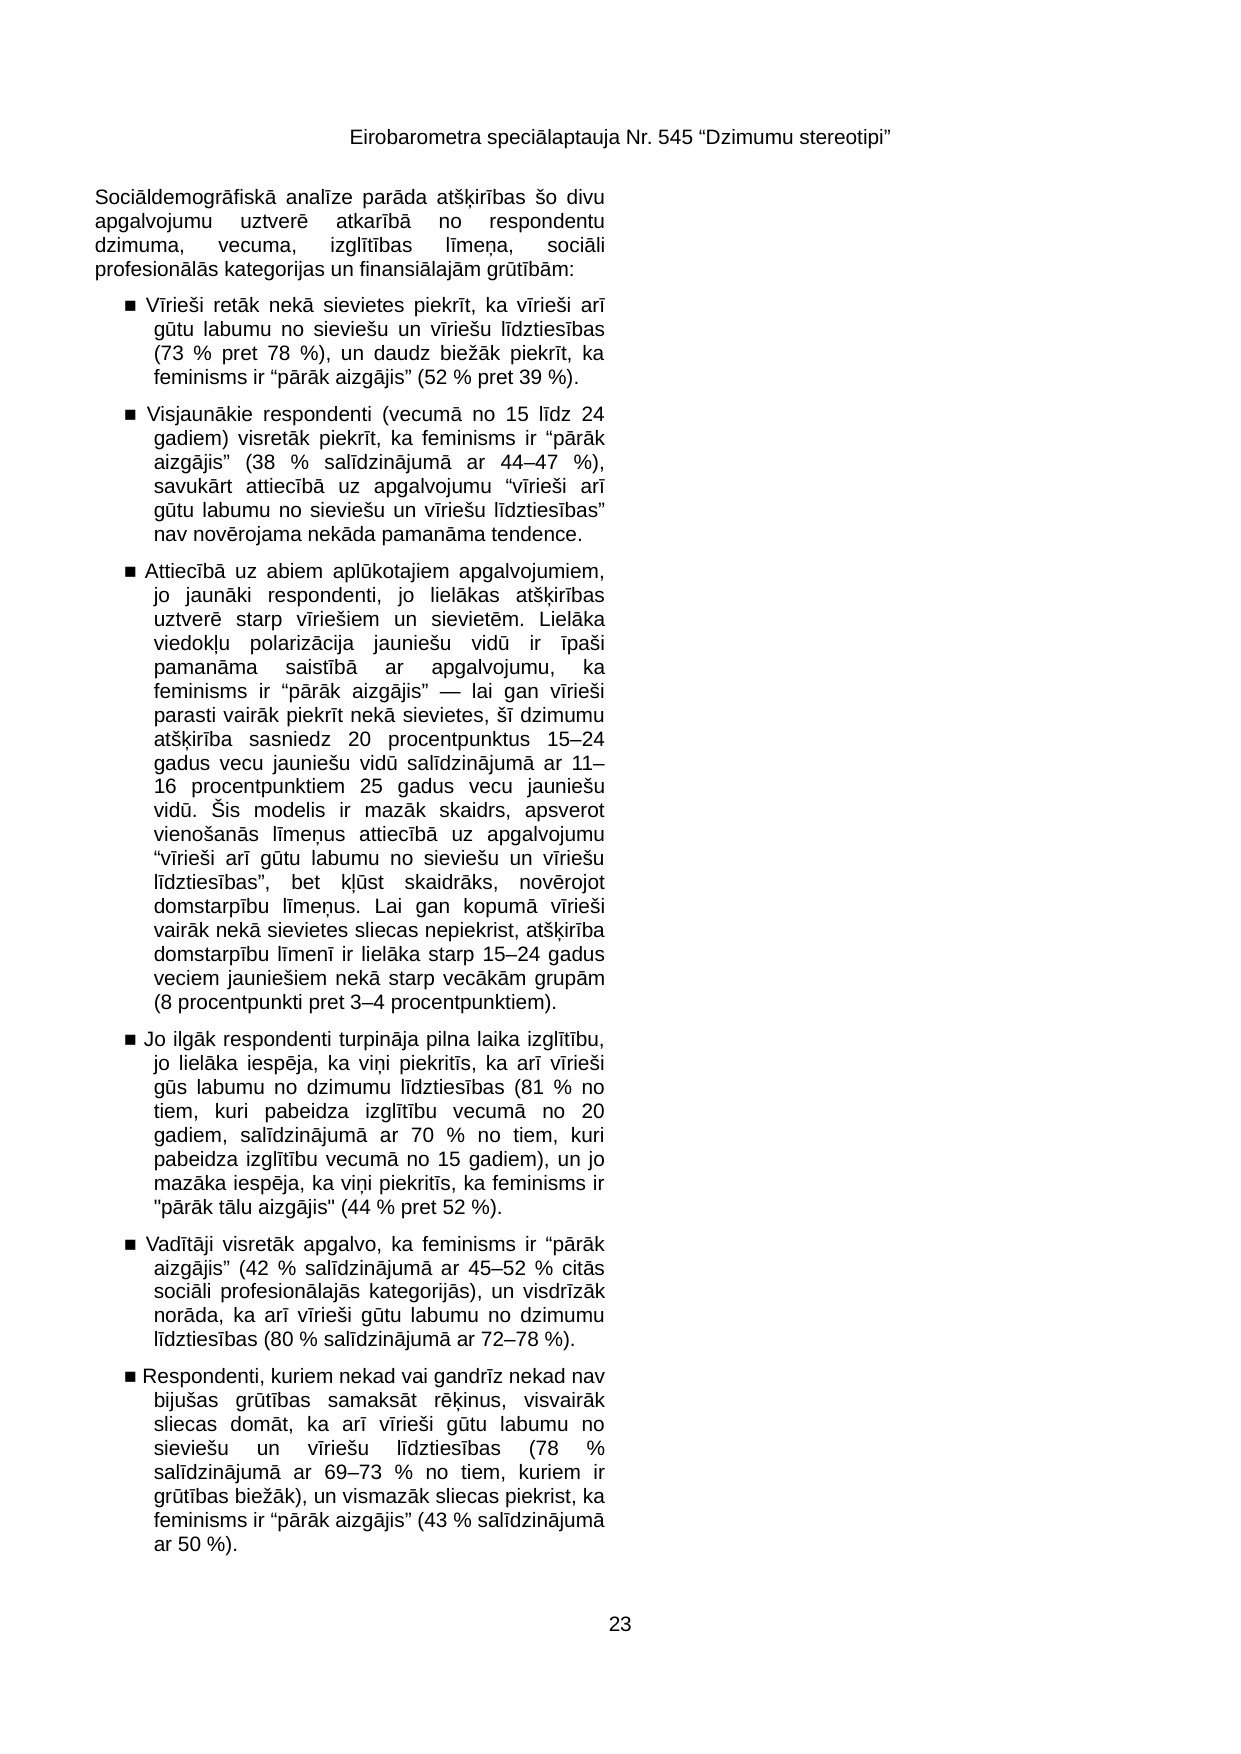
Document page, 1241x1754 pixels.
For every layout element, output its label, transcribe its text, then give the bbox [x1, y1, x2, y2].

text ■ Attiecībā uz abiem aplūkotajiem apgalvojumiem, jo jaunāki respondenti, jo lielākas atšķirības uztverē starp vīriešiem un sievietēm. Lielāka viedokļu polarizācija jauniešu vidū ir īpaši pamanāma saistībā ar apgalvojumu, ka feminisms ir “pārāk aizgājis” — lai gan vīrieši parasti vairāk piekrīt nekā sievietes, šī dzimumu atšķirība sasniedz 20 procentpunktus 15–24 gadus vecu jauniešu vidū salīdzinājumā ar 11–16 procentpunktiem 25 gadus vecu jauniešu vidū. Šis modelis ir mazāk skaidrs, apsverot vienošanās līmeņus attiecībā uz apgalvojumu “vīrieši arī gūtu labumu no sieviešu un vīriešu līdztiesības”, bet kļūst skaidrāks, novērojot domstarpību līmeņus. Lai gan kopumā vīrieši vairāk nekā sievietes sliecas nepiekrist, atšķirība domstarpību līmenī ir lielāka starp 15–24 gadus veciem jauniešiem nekā starp vecākām grupām (8 procentpunkti pret 3–4 procentpunktiem). [124, 559, 605, 1014]
text ■ Respondenti, kuriem nekad vai gandrīz nekad nav bijušas grūtības samaksāt rēķinus, visvairāk sliecas domāt, ka arī vīrieši gūtu labumu no sieviešu un vīriešu līdztiesības (78 % salīdzinājumā ar 69–73 % no tiem, kuriem ir grūtības biežāk), un vismazāk sliecas piekrist, ka feminisms ir “pārāk aizgājis” (43 % salīdzinājumā ar 50 %). [124, 1364, 605, 1556]
text ■ Visjaunākie respondenti (vecumā no 15 līdz 24 gadiem) visretāk piekrīt, ka feminisms ir “pārāk aizgājis” (38 % salīdzinājumā ar 44–47 %), savukārt attiecībā uz apgalvojumu “vīrieši arī gūtu labumu no sieviešu un vīriešu līdztiesības” nav novērojama nekāda pamanāma tendence. [124, 402, 605, 546]
text Sociāldemogrāfiskā analīze parāda atšķirības šo divu apgalvojumu uztverē atkarībā no respondentu dzimuma, vecuma, izglītības līmeņa, sociāli profesionālās kategorijas un finansiālajām grūtībām: [94, 184, 605, 280]
text ■ Jo ilgāk respondenti turpināja pilna laika izglītību, jo lielāka iespēja, ka viņi piekritīs, ka arī vīrieši gūs labumu no dzimumu līdztiesības (81 % no tiem, kuri pabeidza izglītību vecumā no 20 gadiem, salīdzinājumā ar 70 % no tiem, kuri pabeidza izglītību vecumā no 15 gadiem), un jo mazāka iespēja, ka viņi piekritīs, ka feminisms ir "pārāk tālu aizgājis" (44 % pret 52 %). [124, 1027, 605, 1218]
text ■ Vadītāji visretāk apgalvo, ka feminisms ir “pārāk aizgājis” (42 % salīdzinājumā ar 45–52 % citās sociāli profesionālajās kategorijās), un visdrīzāk norāda, ka arī vīrieši gūtu labumu no dzimumu līdztiesības (80 % salīdzinājumā ar 72–78 %). [124, 1231, 605, 1351]
text ■ Vīrieši retāk nekā sievietes piekrīt, ka vīrieši arī gūtu labumu no sieviešu un vīriešu līdztiesības (73 % pret 78 %), un daudz biežāk piekrīt, ka feminisms ir “pārāk aizgājis” (52 % pret 39 %). [124, 293, 605, 389]
